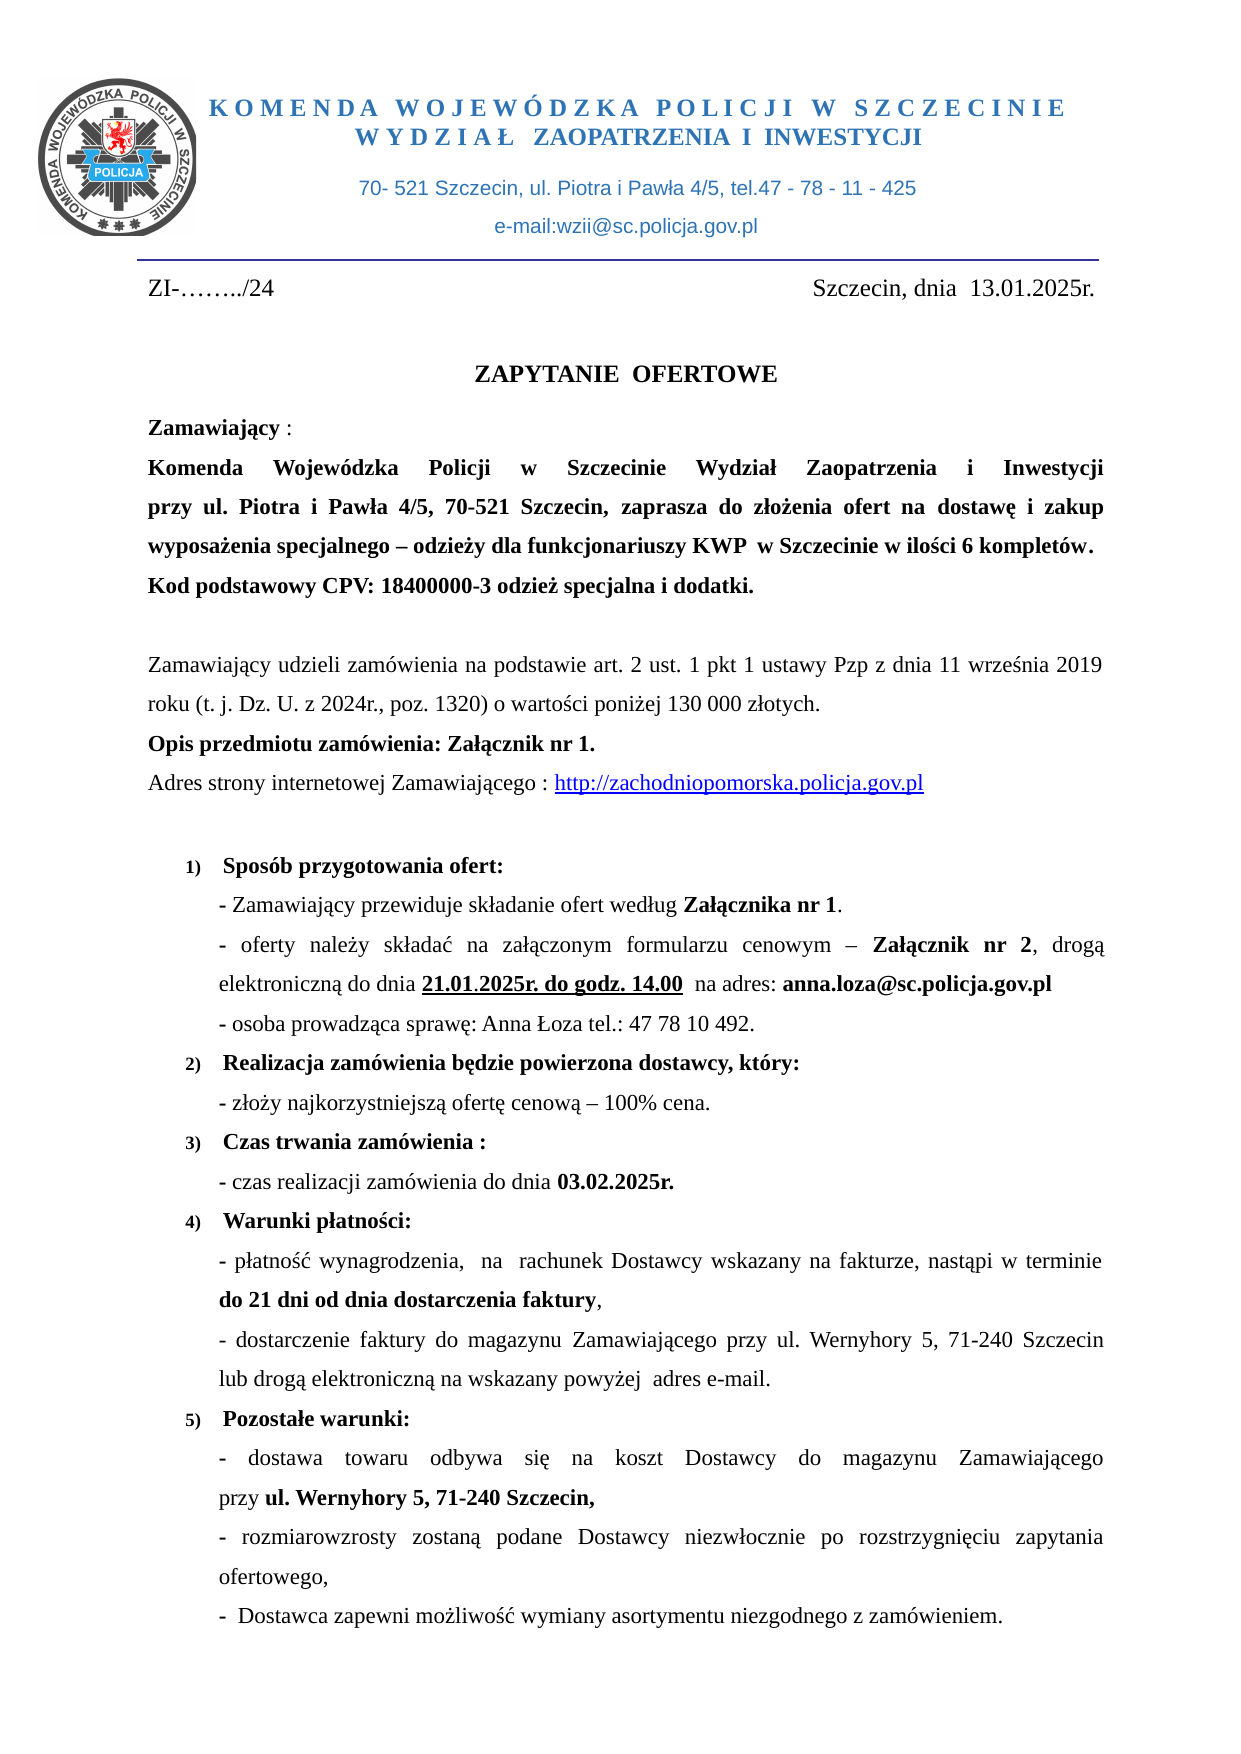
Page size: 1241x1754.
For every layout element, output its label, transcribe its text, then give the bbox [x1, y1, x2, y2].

text ZI-……../24 Szczecin, dnia 13.01.2025r. [148, 273, 1104, 302]
list Czas trwania zamówienia : [185, 1128, 1104, 1155]
list Pozostałe warunki: [185, 1405, 1104, 1431]
picture [37, 77, 201, 242]
text Zamawiający : [148, 414, 1104, 441]
list Realizacja zamówienia będzie powierzona dostawcy, który: [185, 1049, 1104, 1076]
text Adres strony internetowej Zamawiającego : http://zachodniopomorska.policja.gov.pl [148, 769, 1104, 796]
text - dostarczenie faktury do magazynu Zamawiającego przy ul. Wernyhory 5, 71-240 Szczecin lub drogą elektroniczną na wskazany powyżej adres e-mail. [218, 1326, 1104, 1392]
text Zamawiający udzieli zamówienia na podstawie art. 2 ust. 1 pkt 1 ustawy Pzp z dnia 11 września 2019 roku (t. j. Dz. U. z 2024r., poz. 1320) o wartości poniżej 130 000 złotych. [148, 651, 1104, 717]
text - Zamawiający przewiduje składanie ofert według Załącznika nr 1. [218, 892, 1104, 918]
text - rozmiarowzrosty zostaną podane Dostawcy niezwłocznie po rozstrzygnięciu zapytania ofertowego, [218, 1523, 1104, 1589]
text Kod podstawowy CPV: 18400000-3 odzież specjalna i dodatki. [148, 572, 1104, 598]
text - Dostawca zapewni możliwość wymiany asortymentu niezgodnego z zamówieniem. [218, 1602, 1104, 1628]
text - płatność wynagrodzenia, na rachunek Dostawcy wskazany na fakturze, nastąpi w terminie do 21 dni od dnia dostarczenia faktury, [218, 1247, 1104, 1313]
text - oferty należy składać na załączonym formularzu cenowym – Załącznik nr 2, drogą elektroniczną do dnia 21.01.2025r. do godz. 14.00 na adres: anna.loza@sc.policja.gov.pl [218, 931, 1104, 997]
text ZAPYTANIE OFERTOWE [148, 359, 1104, 388]
text - czas realizacji zamówienia do dnia 03.02.2025r. [218, 1168, 1104, 1194]
list Sposób przygotowania ofert: [185, 852, 1104, 878]
text - osoba prowadząca sprawę: Anna Łoza tel.: 47 78 10 492. [218, 1010, 1104, 1036]
text - dostawa towaru odbywa się na koszt Dostawcy do magazynu Zamawiającego przy ul. Wernyhory 5, 71-240 Szczecin, [218, 1444, 1104, 1510]
text - złoży najkorzystniejszą ofertę cenową – 100% cena. [218, 1089, 1104, 1115]
list Warunki płatności: [185, 1207, 1104, 1234]
text Komenda Wojewódzka Policji w Szczecinie Wydział Zaopatrzenia i Inwestycji przy ul. Piotra i Pawła 4/5, 70-521 Szczecin, zaprasza do złożenia ofert na dostawę i zakup wyposażenia specjalnego – odzieży dla funkcjonariuszy KWP w Szczecinie w ilości 6 kompletów. [148, 454, 1104, 559]
text Opis przedmiotu zamówienia: Załącznik nr 1. [148, 730, 1104, 756]
